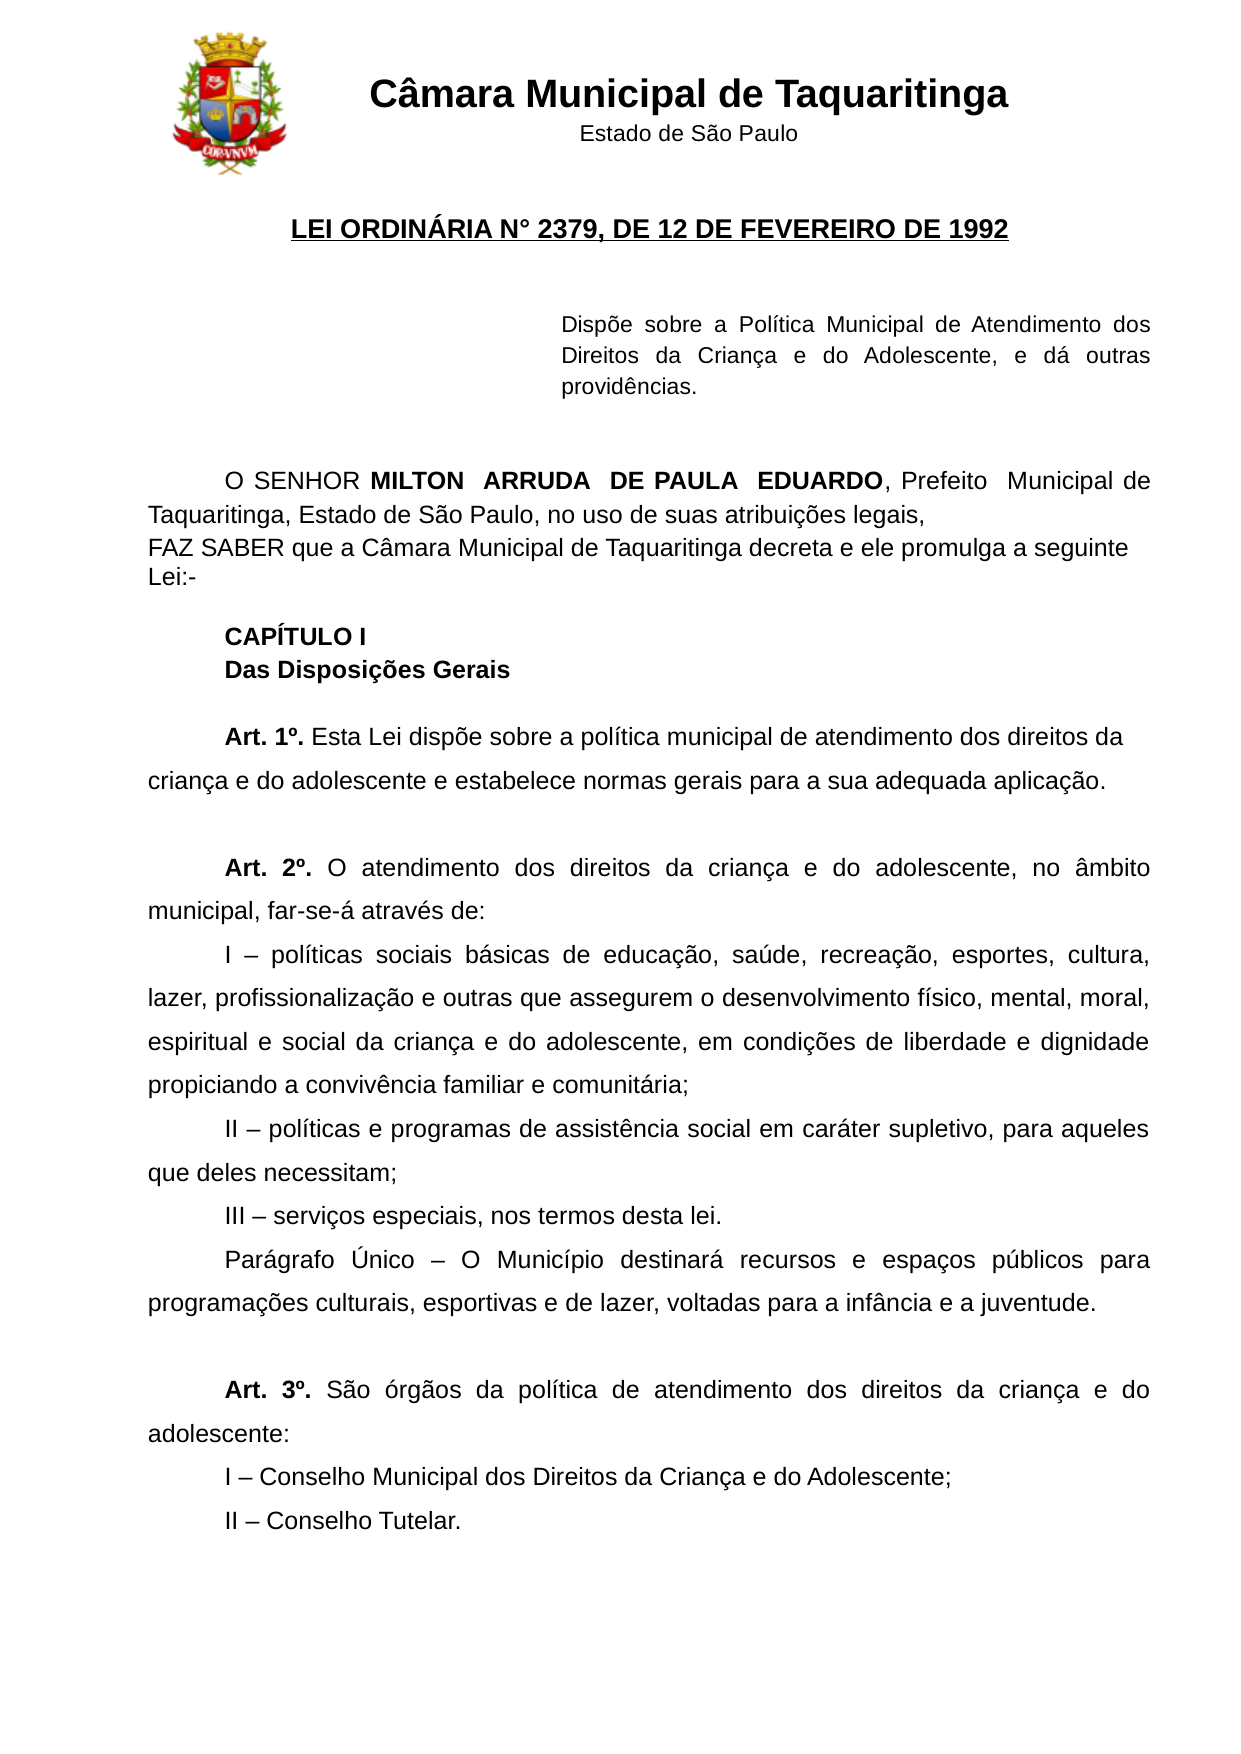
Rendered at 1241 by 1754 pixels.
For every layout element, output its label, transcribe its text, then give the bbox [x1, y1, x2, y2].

text LEI ORDINÁRIA N° 2379, DE 12 DE FEVEREIRO DE 1992 [148, 212, 1152, 243]
text I – Conselho Municipal dos Direitos da Criança e do Adolescente; [148, 1462, 1152, 1491]
text Parágrafo Único – O Município destinará recursos e espaços públicos para programações culturais, esportivas e de lazer, voltadas para a infância e a juventude. [148, 1244, 1152, 1317]
picture [150, 24, 310, 184]
text Art. 2º. O atendimento dos direitos da criança e do adolescente, no âmbito municipal, far-se-á através de: [148, 853, 1152, 925]
text III – serviços especiais, nos termos desta lei. [148, 1201, 1152, 1230]
text FAZ SABER que a Câmara Municipal de Taquaritinga decreta e ele promulga a seguinte Lei:- [148, 533, 1152, 591]
text O SENHOR MILTON ARRUDA DE PAULA EDUARDO, Prefeito Municipal de Taquaritinga, Estado de São Paulo, no uso de suas atribuições legais, [148, 466, 1152, 528]
text I – políticas sociais básicas de educação, saúde, recreação, esportes, cultura, lazer, profissionalização e outras que assegurem o desenvolvimento físico, mental, moral, espiritual e social da criança e do adolescente, em condições de liberdade e dignidade propiciando a convivência familiar e comunitária; [148, 940, 1152, 1099]
text II – Conselho Tutelar. [148, 1506, 1152, 1535]
text Art. 1º. Esta Lei dispõe sobre a política municipal de atendimento dos direitos da criança e do adolescente e estabelece normas gerais para a sua adequada aplicação. [148, 722, 1152, 795]
text Dispõe sobre a Política Municipal de Atendimento dos Direitos da Criança e do Adolescente, e dá outras providências. [561, 310, 1152, 400]
text Art. 3º. São órgãos da política de atendimento dos direitos da criança e do adolescente: [148, 1375, 1152, 1448]
text CAPÍTULO I [148, 622, 1152, 651]
text II – políticas e programas de assistência social em caráter supletivo, para aqueles que deles necessitam; [148, 1114, 1152, 1187]
text Das Disposições Gerais [148, 655, 1152, 684]
